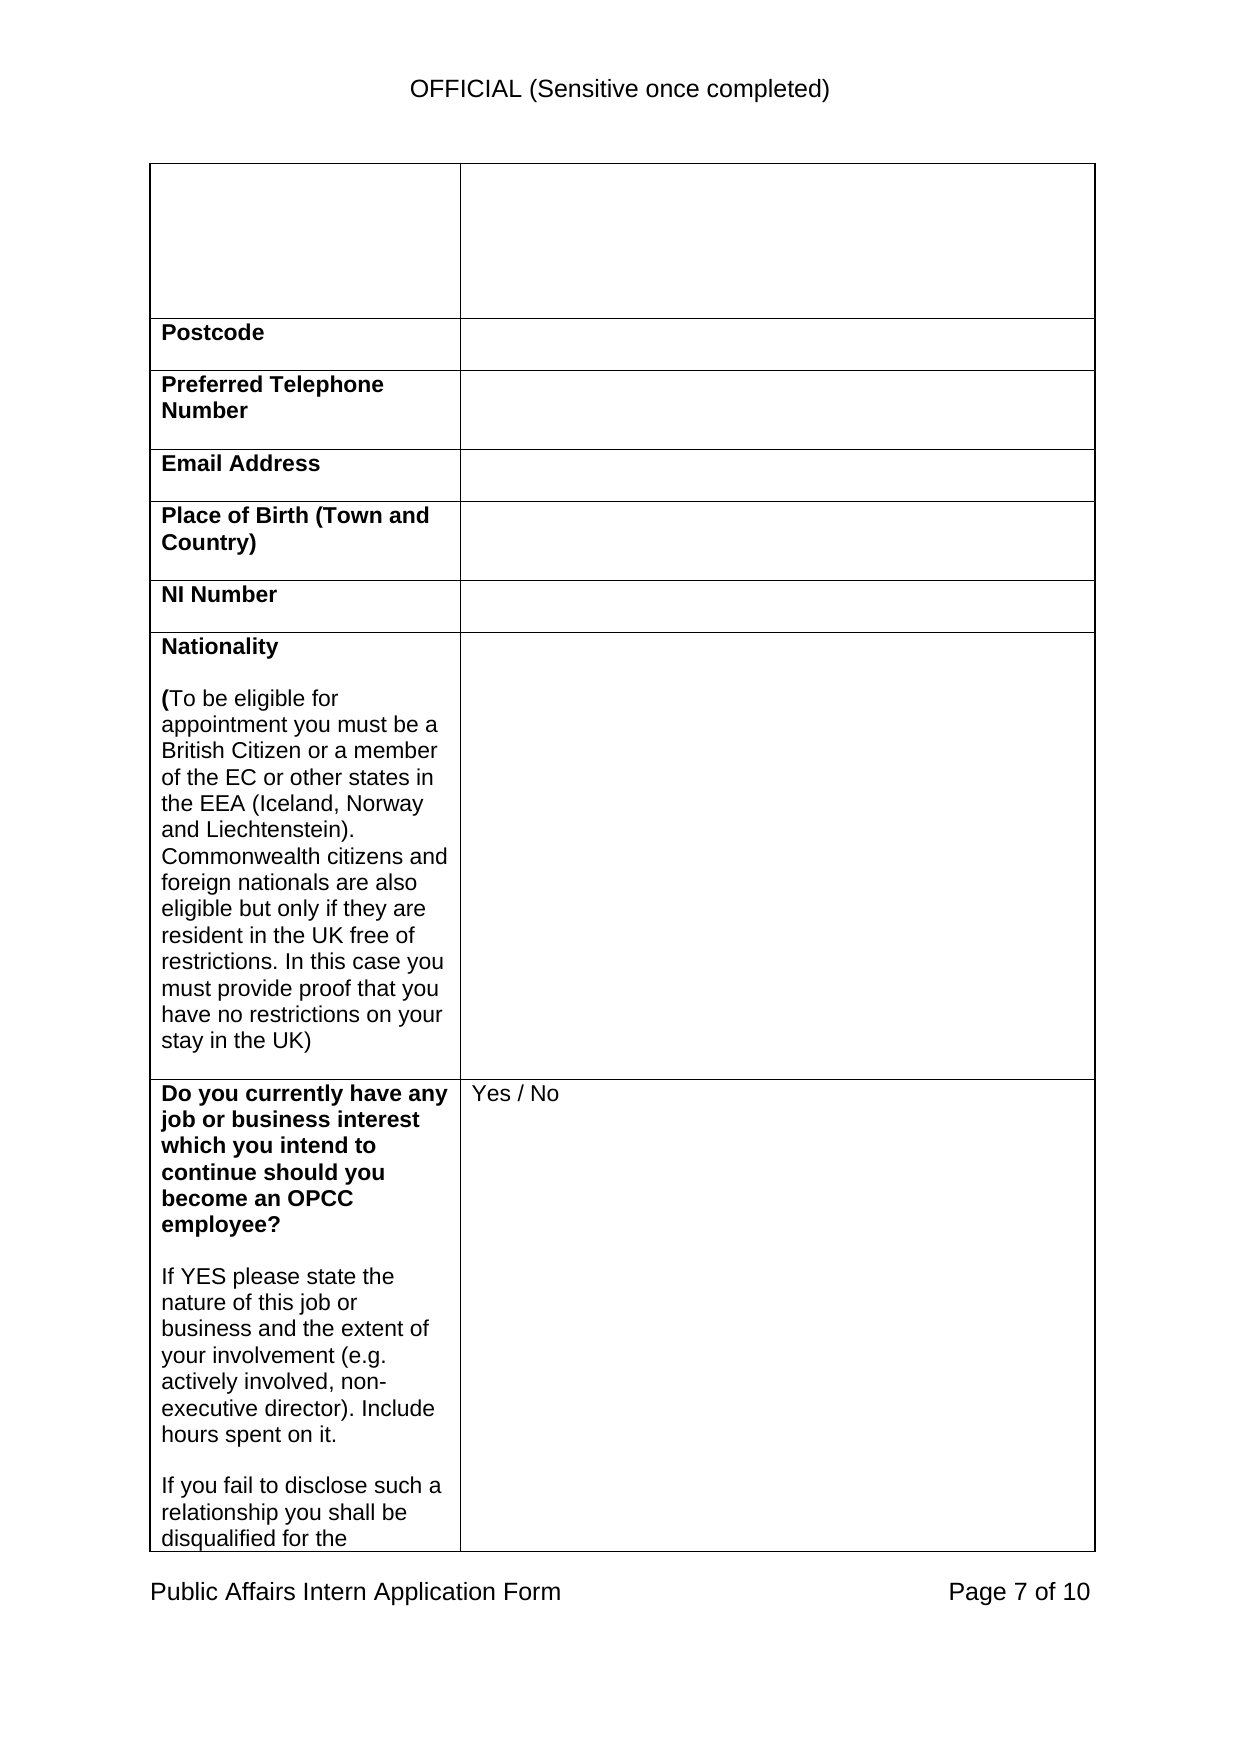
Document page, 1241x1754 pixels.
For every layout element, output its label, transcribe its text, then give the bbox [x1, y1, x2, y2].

table_cell Yes / No [461, 1080, 1094, 1551]
table_cell [461, 164, 1094, 317]
table_cell Nationality (To be eligible for appointment you must be a British Citizen or a member of the EC or other states in the EEA (Iceland, Norway and Liechtenstein). Commonwealth citizens and foreign nationals are also eligible but only if they are resident in the UK free of restrictions. In this case you must provide proof that you have no restrictions on your stay in the UK) [151, 633, 460, 1078]
table_cell [461, 319, 1094, 370]
table_cell Email Address [151, 450, 460, 501]
table_cell [461, 450, 1094, 501]
table_cell [461, 581, 1094, 632]
table_cell [461, 502, 1094, 580]
table_cell Postcode [151, 319, 460, 370]
table_cell Place of Birth (Town and Country) [151, 502, 460, 580]
table_cell NI Number [151, 581, 460, 632]
table_cell Preferred Telephone Number [151, 371, 460, 449]
table_cell Do you currently have any job or business interest which you intend to continue should you become an OPCC employee? If YES please state the nature of this job or business and the extent of your involvement (e.g. actively involved, non-executive director). Include hours spent on it. If you fail to disclose such a relationship you shall be disqualified for the [151, 1080, 460, 1551]
table_cell [461, 633, 1094, 1078]
table_cell [151, 164, 460, 317]
table_cell [461, 371, 1094, 449]
